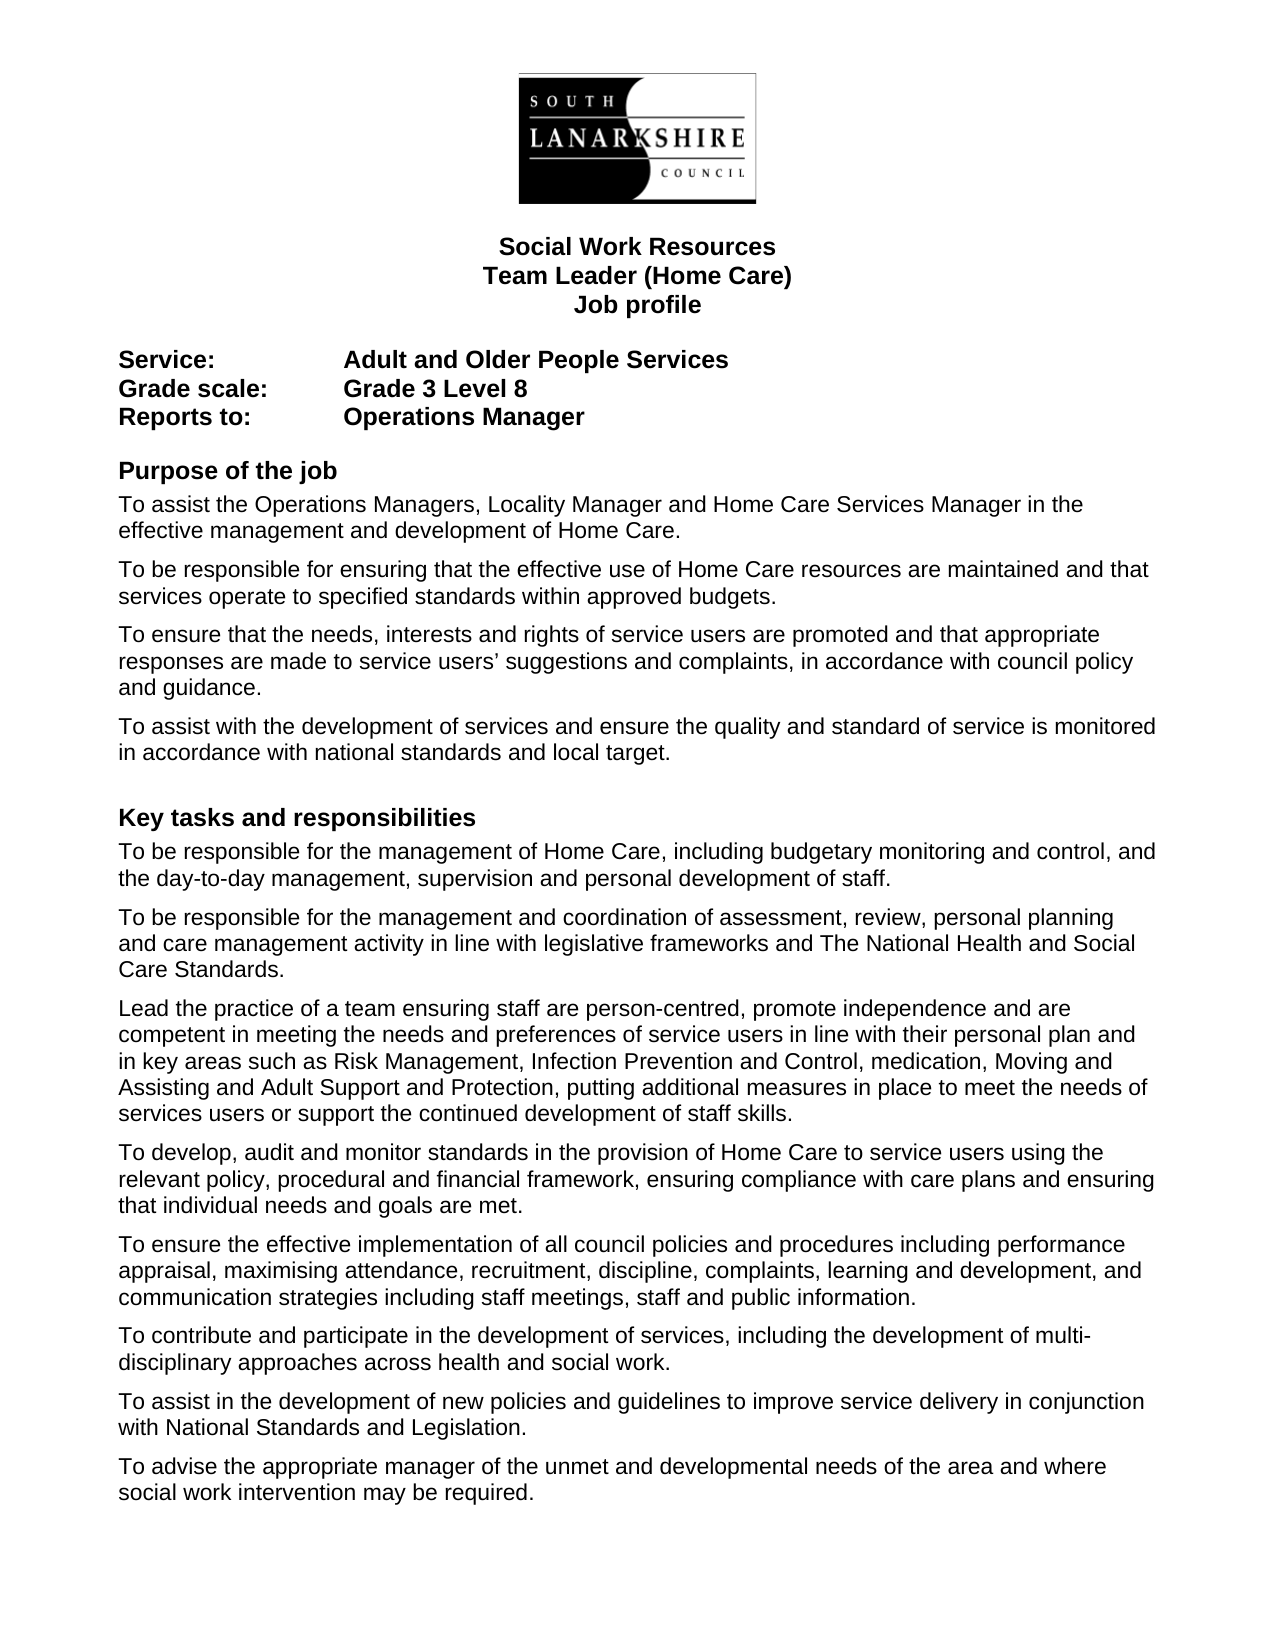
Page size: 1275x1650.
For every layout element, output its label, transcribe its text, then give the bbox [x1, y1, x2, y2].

text To contribute and participate in the development of services, including the development of multi-disciplinary approaches across health and social work. [118, 1322, 1157, 1375]
text To be responsible for the management of Home Care, including budgetary monitoring and control, and the day-to-day management, supervision and personal development of staff. [118, 838, 1157, 891]
text Grade scale: Grade 3 Level 8 [118, 373, 1157, 402]
text To assist in the development of new policies and guidelines to improve service delivery in conjunction with National Standards and Legislation. [118, 1388, 1157, 1440]
text To assist with the development of services and ensure the quality and standard of service is monitored in accordance with national standards and local target. [118, 713, 1157, 766]
text To ensure that the needs, interests and rights of service users are promoted and that appropriate responses are made to service users’ suggestions and complaints, in accordance with council policy and guidance. [118, 621, 1157, 701]
text To ensure the effective implementation of all council policies and procedures including performance appraisal, maximising attendance, recruitment, discipline, complaints, learning and development, and communication strategies including staff meetings, staff and public information. [118, 1231, 1157, 1310]
text Service: Adult and Older People Services [118, 345, 1157, 373]
text To develop, audit and monitor standards in the provision of Home Care to service users using the relevant policy, procedural and financial framework, ensuring compliance with care plans and ensuring that individual needs and goals are met. [118, 1139, 1157, 1218]
text To assist the Operations Managers, Locality Manager and Home Care Services Manager in the effective management and development of Home Care. [118, 491, 1157, 544]
text Lead the practice of a team ensuring staff are person-centred, promote independence and are competent in meeting the needs and preferences of service users in line with their personal plan and in key areas such as Risk Management, Infection Prevention and Control, medication, Moving and Assisting and Adult Support and Protection, putting additional measures in place to meet the needs of services users or support the continued development of staff skills. [118, 995, 1157, 1127]
subtitle Social Work Resources Team Leader (Home Care) Job profile [118, 232, 1157, 318]
text To be responsible for the management and coordination of assessment, review, personal planning and care management activity in line with legislative frameworks and The National Health and Social Care Standards. [118, 903, 1157, 982]
text To be responsible for ensuring that the effective use of Home Care resources are maintained and that services operate to specified standards within approved budgets. [118, 556, 1157, 609]
text To advise the appropriate manager of the unmet and developmental needs of the area and where social work intervention may be required. [118, 1453, 1157, 1506]
subtitle Key tasks and responsibilities [118, 803, 1157, 832]
text Reports to: Operations Manager [118, 402, 1157, 431]
subtitle Purpose of the job [118, 456, 1157, 485]
